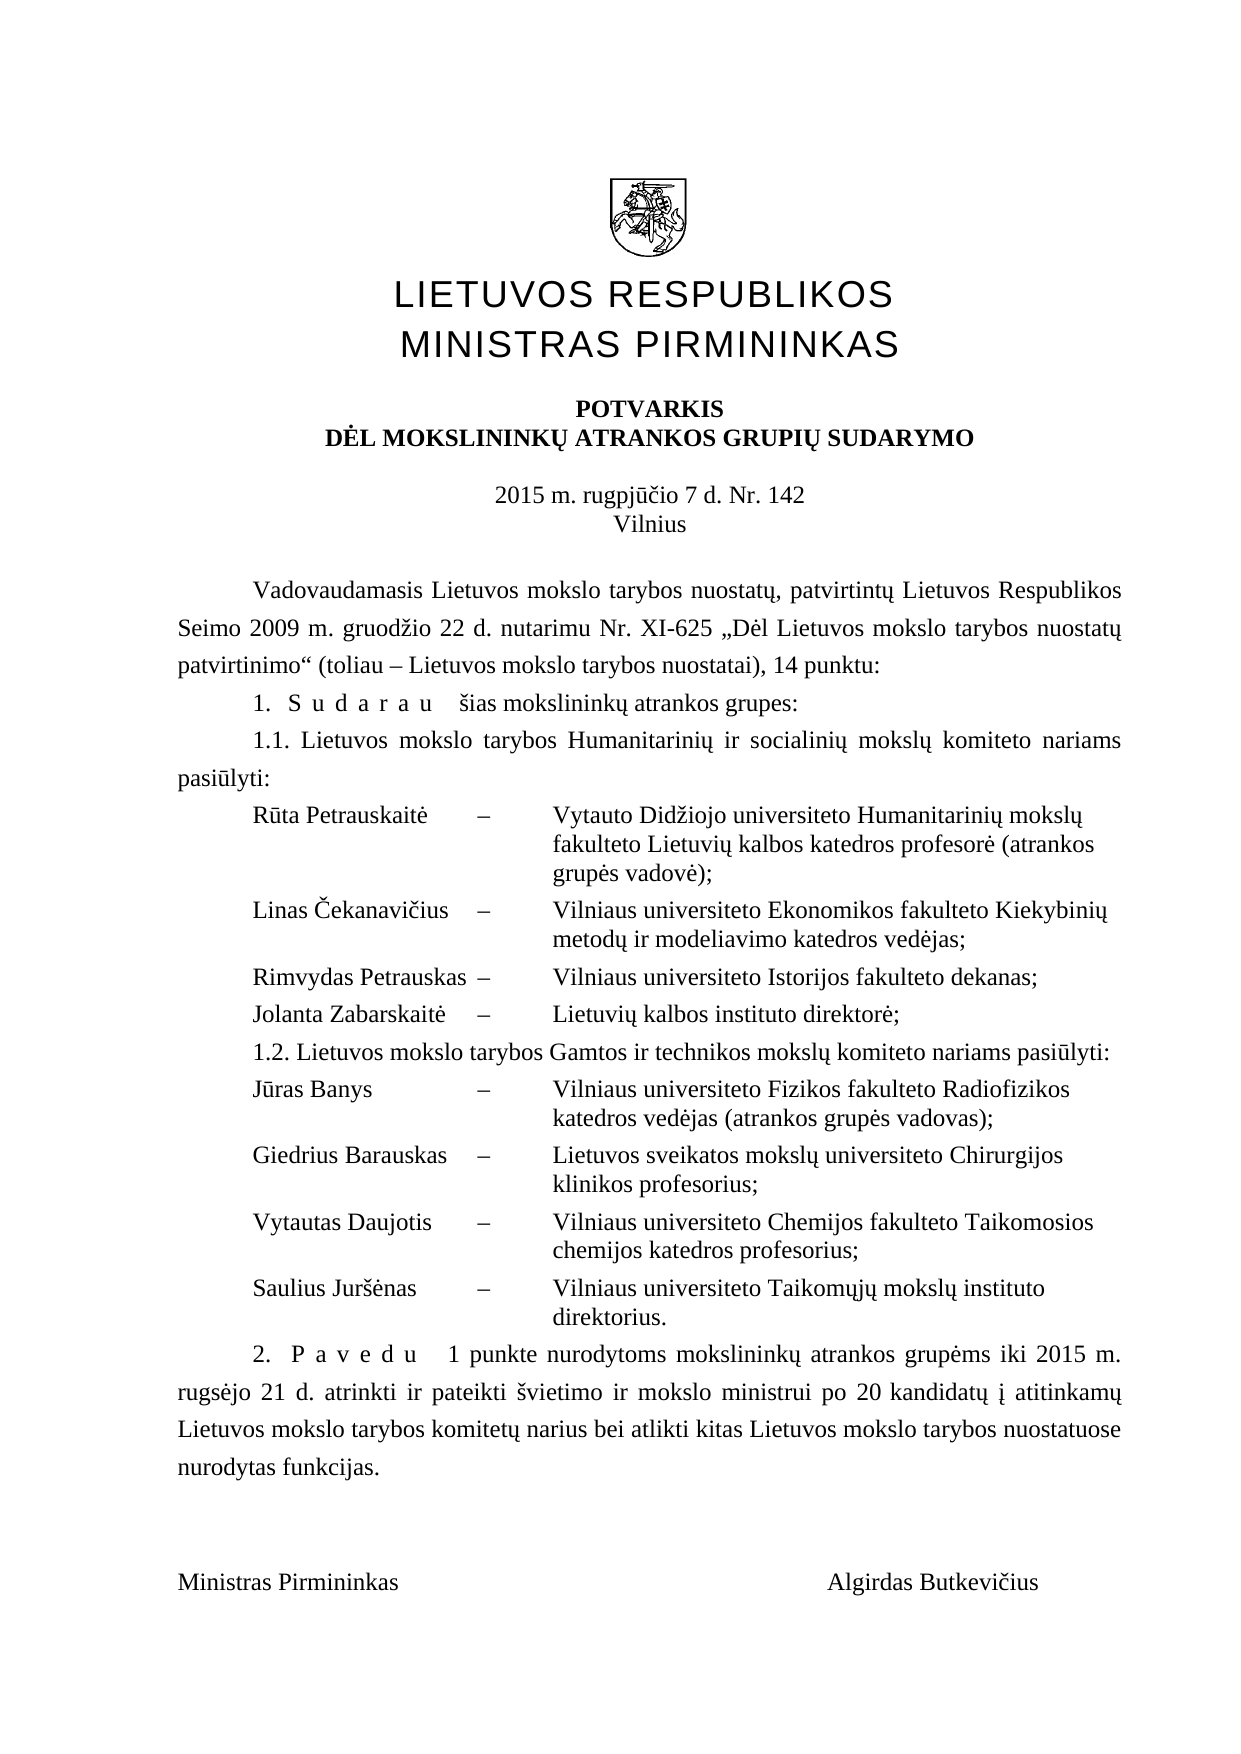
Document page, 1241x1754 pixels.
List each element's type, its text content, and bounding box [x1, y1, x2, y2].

text katedros vedėjas (atrankos grupės vadovas); [177, 1103, 1122, 1132]
text Linas Čekanavičius – Vilniaus universiteto Ekonomikos fakulteto Kiekybinių [177, 887, 1122, 924]
text metodų ir modeliavimo katedros vedėjas; [177, 924, 1122, 953]
text LIETUVOS RESPUBLIKOS [177, 272, 1122, 315]
text 1.2. Lietuvos mokslo tarybos Gamtos ir technikos mokslų komiteto nariams pasiūlyti: [177, 1028, 1122, 1066]
text Rimvydas Petrauskas – Vilniaus universiteto Istorijos fakulteto dekanas; [177, 953, 1122, 991]
text POTVARKIS [177, 394, 1122, 423]
text grupės vadovė); [177, 858, 1122, 887]
text direktorius. [177, 1302, 1122, 1331]
text 2015 m. rugpjūčio 7 d. Nr. 142 [177, 481, 1122, 509]
text Rūta Petrauskaitė – Vytauto Didžiojo universiteto Humanitarinių mokslų [177, 792, 1122, 829]
text MINISTRAS PIRMININKAS [177, 322, 1122, 366]
text fakulteto Lietuvių kalbos katedros profesorė (atrankos [177, 829, 1122, 858]
text Vilnius [177, 509, 1122, 538]
text Giedrius Barauskas – Lietuvos sveikatos mokslų universiteto Chirurgijos [177, 1132, 1122, 1169]
text Jūras Banys – Vilniaus universiteto Fizikos fakulteto Radiofizikos [177, 1066, 1122, 1103]
text Vytautas Daujotis – Vilniaus universiteto Chemijos fakulteto Taikomosios [177, 1198, 1122, 1236]
text 1. Sudarau šias mokslininkų atrankos grupes: [177, 679, 1122, 717]
text Saulius Juršėnas – Vilniaus universiteto Taikomųjų mokslų instituto [177, 1264, 1122, 1302]
text klinikos profesorius; [177, 1169, 1122, 1198]
text 2. Pavedu 1 punkte nurodytoms mokslininkų atrankos grupėms iki 2015 m. rugsėjo 21 d. atrinkti ir pateikti švietimo ir mokslo ministrui po 20 kandidatų į atitinkamų Lietuvos mokslo tarybos komitetų narius bei atlikti kitas Lietuvos mokslo tarybos nuostatuose nurodytas funkcijas. [177, 1331, 1122, 1481]
text chemijos katedros profesorius; [177, 1236, 1122, 1264]
text Vadovaudamasis Lietuvos mokslo tarybos nuostatų, patvirtintų Lietuvos Respublikos Seimo 2009 m. gruodžio 22 d. nutarimu Nr. XI-625 „Dėl Lietuvos mokslo tarybos nuostatų patvirtinimo“ (toliau – Lietuvos mokslo tarybos nuostatai), 14 punktu: [177, 567, 1122, 679]
text Dėl mokslininkų atrankos grupių sudarymo [177, 423, 1122, 452]
text Jolanta Zabarskaitė – Lietuvių kalbos instituto direktorė; [177, 991, 1122, 1028]
text 1.1. Lietuvos mokslo tarybos Humanitarinių ir socialinių mokslų komiteto nariams pasiūlyti: [177, 717, 1122, 792]
text Ministras Pirmininkas Algirdas Butkevičius [177, 1567, 1122, 1596]
